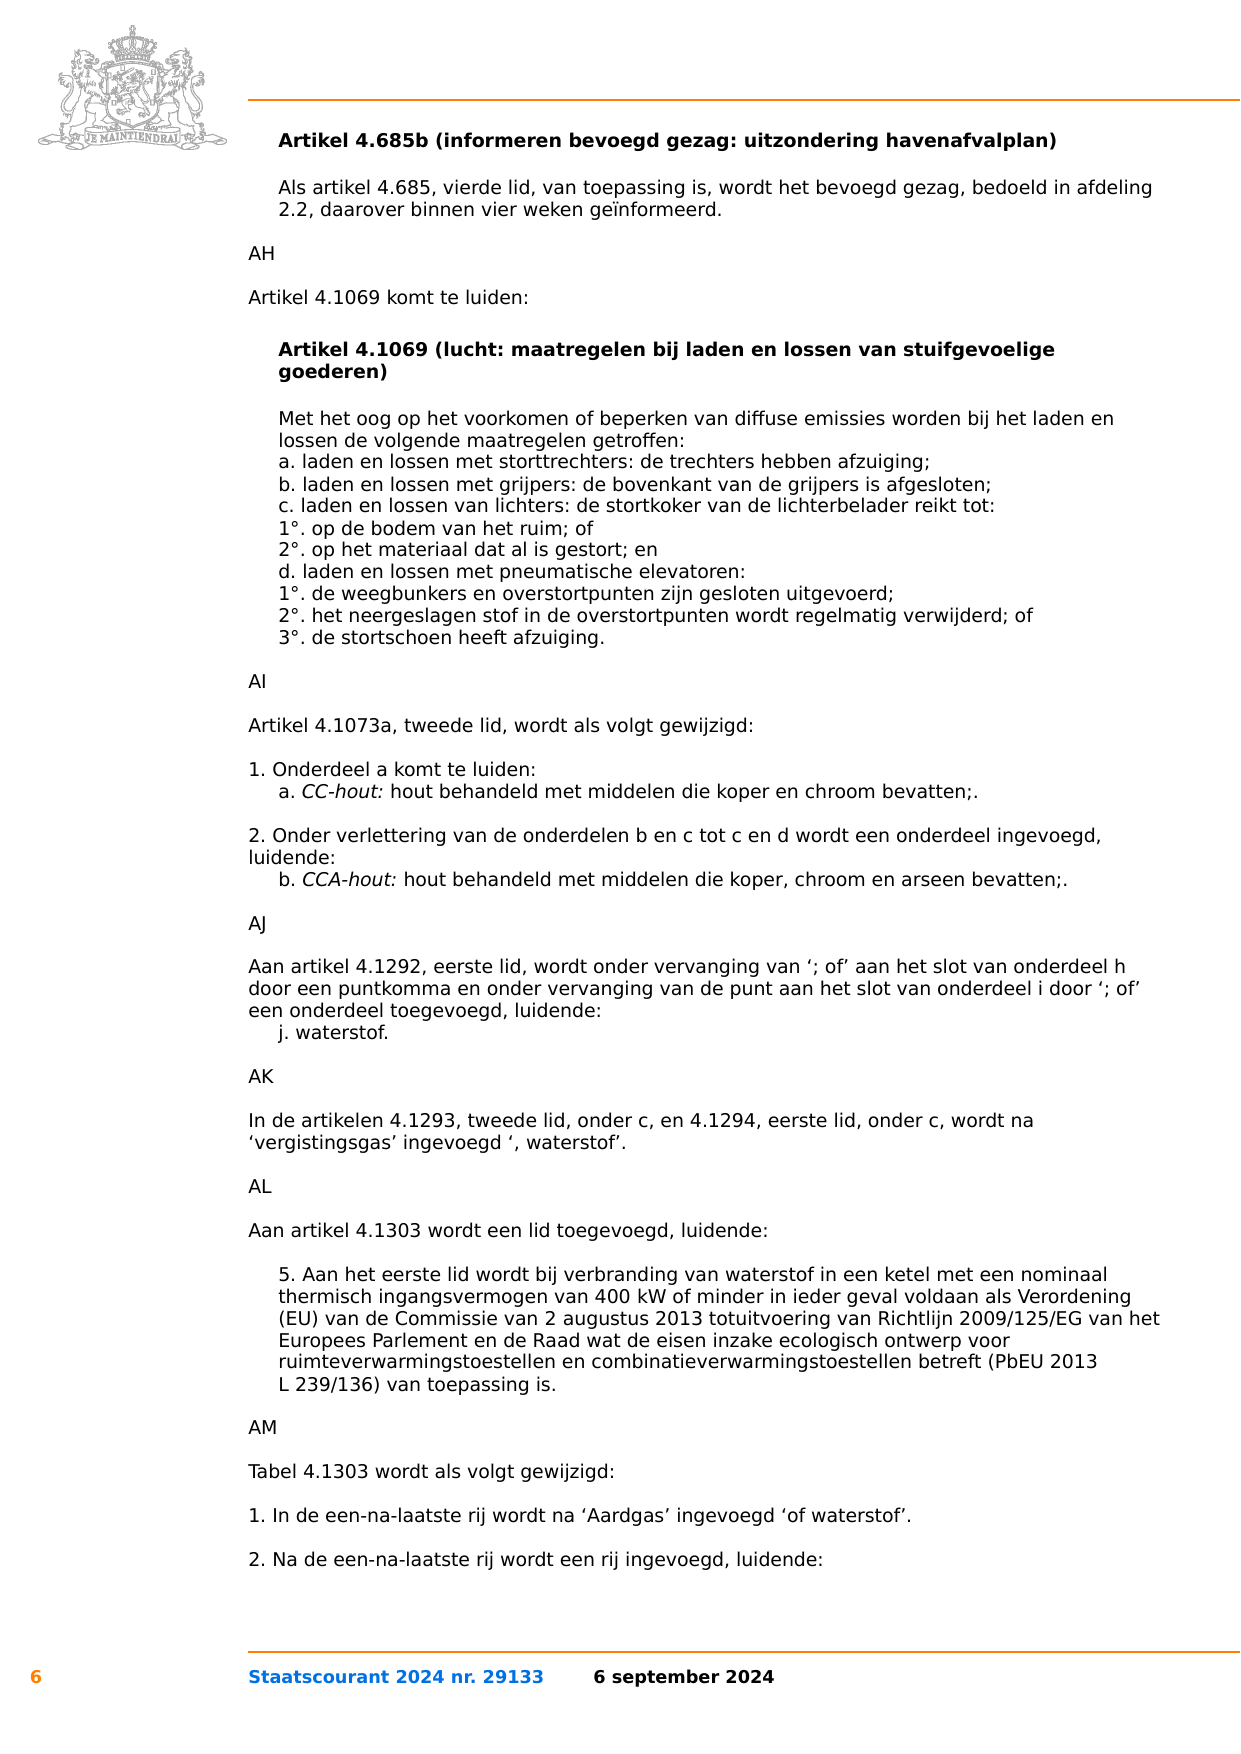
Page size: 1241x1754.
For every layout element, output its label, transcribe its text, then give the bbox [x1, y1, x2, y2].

text Aan artikel 4.1303 wordt een lid toegevoegd, luidende: [248, 1220, 1163, 1242]
text 1. Onderdeel a komt te luiden: [248, 759, 1163, 781]
text Artikel 4.1069 komt te luiden: [248, 287, 1163, 308]
text c. laden en lossen van lichters: de stortkoker van de lichterbelader reikt tot: [278, 495, 1163, 517]
text a. laden en lossen met storttrechters: de trechters hebben afzuiging; [278, 451, 1163, 473]
text 1°. de weegbunkers en overstortpunten zijn gesloten uitgevoerd; [278, 583, 1163, 605]
text AJ [248, 912, 1163, 934]
text 1°. op de bodem van het ruim; of [278, 517, 1163, 539]
text 5. Aan het eerste lid wordt bij verbranding van waterstof in een ketel met een nominaal thermisch ingangsvermogen van 400 kW of minder in ieder geval voldaan als Verordening (EU) van de Commissie van 2 augustus 2013 totuitvoering van Richtlijn 2009/125/EG van het Europees Parlement en de Raad wat de eisen inzake ecologisch ontwerp voor ruimteverwarmingstoestellen en combinatieverwarmingstoestellen betreft (PbEU 2013 L 239/136) van toepassing is. [278, 1263, 1163, 1395]
text b. CCA-hout: hout behandeld met middelen die koper, chroom en arseen bevatten;. [278, 869, 1163, 891]
picture [38, 25, 227, 150]
text AH [248, 243, 1163, 265]
text Artikel 4.1073a, tweede lid, wordt als volgt gewijzigd: [248, 715, 1163, 737]
text Als artikel 4.685, vierde lid, van toepassing is, wordt het bevoegd gezag, bedoeld in afdeling 2.2, daarover binnen vier weken geïnformeerd. [278, 177, 1163, 221]
subtitle Artikel 4.685b (informeren bevoegd gezag: uitzondering havenafvalplan) [278, 130, 1163, 152]
text 2°. op het materiaal dat al is gestort; en [278, 539, 1163, 561]
text AL [248, 1176, 1163, 1198]
text AK [248, 1066, 1163, 1088]
text AI [248, 671, 1163, 693]
text b. laden en lossen met grijpers: de bovenkant van de grijpers is afgesloten; [278, 473, 1163, 495]
text AM [248, 1417, 1163, 1439]
text In de artikelen 4.1293, tweede lid, onder c, en 4.1294, eerste lid, onder c, wordt na ‘vergistingsgas’ ingevoegd ‘, waterstof’. [248, 1110, 1163, 1154]
subtitle Artikel 4.1069 (lucht: maatregelen bij laden en lossen van stuifgevoelige goederen) [278, 338, 1163, 382]
text Aan artikel 4.1292, eerste lid, wordt onder vervanging van ‘; of’ aan het slot van onderdeel h door een puntkomma en onder vervanging van de punt aan het slot van onderdeel i door ‘; of’ een onderdeel toegevoegd, luidende: [248, 956, 1163, 1022]
text 1. In de een-na-laatste rij wordt na ‘Aardgas’ ingevoegd ‘of waterstof’. [248, 1505, 1163, 1527]
text d. laden en lossen met pneumatische elevatoren: [278, 561, 1163, 583]
text 2°. het neergeslagen stof in de overstortpunten wordt regelmatig verwijderd; of [278, 605, 1163, 627]
text 2. Onder verlettering van de onderdelen b en c tot c en d wordt een onderdeel ingevoegd, luidende: [248, 825, 1163, 869]
text Met het oog op het voorkomen of beperken van diffuse emissies worden bij het laden en lossen de volgende maatregelen getroffen: [278, 407, 1163, 451]
text 3°. de stortschoen heeft afzuiging. [278, 627, 1163, 649]
text Tabel 4.1303 wordt als volgt gewijzigd: [248, 1461, 1163, 1483]
text 2. Na de een-na-laatste rij wordt een rij ingevoegd, luidende: [248, 1549, 1163, 1571]
text a. CC-hout: hout behandeld met middelen die koper en chroom bevatten;. [278, 781, 1163, 803]
text j. waterstof. [278, 1022, 1163, 1044]
